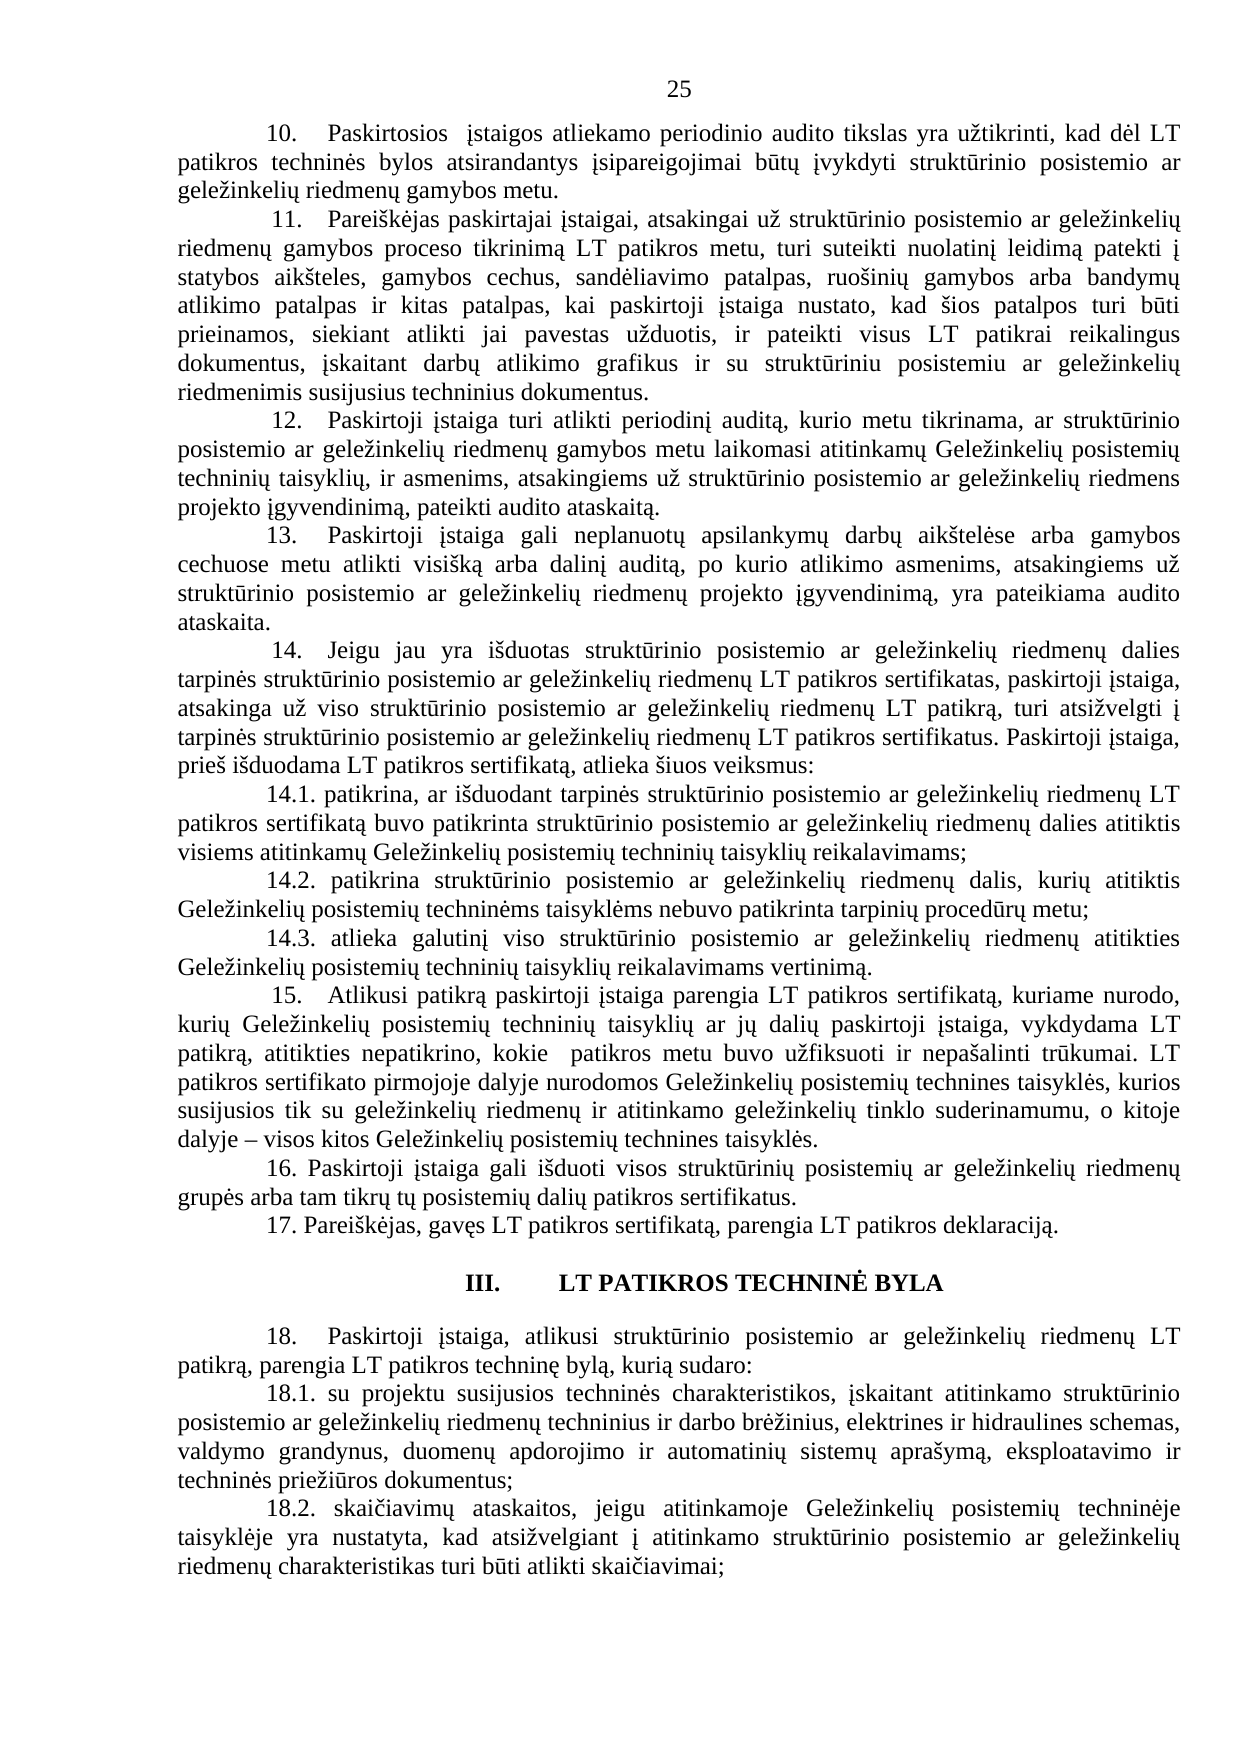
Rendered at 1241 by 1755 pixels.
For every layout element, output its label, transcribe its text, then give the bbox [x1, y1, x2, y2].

text 14.1. patikrina, ar išduodant tarpinės struktūrinio posistemio ar geležinkelių riedmenų LT patikros sertifikatą buvo patikrinta struktūrinio posistemio ar geležinkelių riedmenų dalies atitiktis visiems atitinkamų Geležinkelių posistemių techninių taisyklių reikalavimams; [177, 779, 1181, 866]
text III. LT patikros techninė byla [233, 1268, 1181, 1297]
text 14. Jeigu jau yra išduotas struktūrinio posistemio ar geležinkelių riedmenų dalies tarpinės struktūrinio posistemio ar geležinkelių riedmenų LT patikros sertifikatas, paskirtoji įstaiga, atsakinga už viso struktūrinio posistemio ar geležinkelių riedmenų LT patikrą, turi atsižvelgti į tarpinės struktūrinio posistemio ar geležinkelių riedmenų LT patikros sertifikatus. Paskirtoji įstaiga, prieš išduodama LT patikros sertifikatą, atlieka šiuos veiksmus: [177, 636, 1181, 779]
text 10. Paskirtosios įstaigos atliekamo periodinio audito tikslas yra užtikrinti, kad dėl LT patikros techninės bylos atsirandantys įsipareigojimai būtų įvykdyti struktūrinio posistemio ar geležinkelių riedmenų gamybos metu. [177, 118, 1181, 204]
text 18.2. skaičiavimų ataskaitos, jeigu atitinkamoje Geležinkelių posistemių techninėje taisyklėje yra nustatyta, kad atsižvelgiant į atitinkamo struktūrinio posistemio ar geležinkelių riedmenų charakteristikas turi būti atlikti skaičiavimai; [177, 1493, 1181, 1580]
text 16. Paskirtoji įstaiga gali išduoti visos struktūrinių posistemių ar geležinkelių riedmenų grupės arba tam tikrų tų posistemių dalių patikros sertifikatus. [177, 1153, 1181, 1211]
text 11. Pareiškėjas paskirtajai įstaigai, atsakingai už struktūrinio posistemio ar geležinkelių riedmenų gamybos proceso tikrinimą LT patikros metu, turi suteikti nuolatinį leidimą patekti į statybos aikšteles, gamybos cechus, sandėliavimo patalpas, ruošinių gamybos arba bandymų atlikimo patalpas ir kitas patalpas, kai paskirtoji įstaiga nustato, kad šios patalpos turi būti prieinamos, siekiant atlikti jai pavestas užduotis, ir pateikti visus LT patikrai reikalingus dokumentus, įskaitant darbų atlikimo grafikus ir su struktūriniu posistemiu ar geležinkelių riedmenimis susijusius techninius dokumentus. [177, 204, 1181, 406]
text 12. Paskirtoji įstaiga turi atlikti periodinį auditą, kurio metu tikrinama, ar struktūrinio posistemio ar geležinkelių riedmenų gamybos metu laikomasi atitinkamų Geležinkelių posistemių techninių taisyklių, ir asmenims, atsakingiems už struktūrinio posistemio ar geležinkelių riedmens projekto įgyvendinimą, pateikti audito ataskaitą. [177, 406, 1181, 521]
text 13. Paskirtoji įstaiga gali neplanuotų apsilankymų darbų aikštelėse arba gamybos cechuose metu atlikti visišką arba dalinį auditą, po kurio atlikimo asmenims, atsakingiems už struktūrinio posistemio ar geležinkelių riedmenų projekto įgyvendinimą, yra pateikiama audito ataskaita. [177, 521, 1181, 636]
text 14.3. atlieka galutinį viso struktūrinio posistemio ar geležinkelių riedmenų atitikties Geležinkelių posistemių techninių taisyklių reikalavimams vertinimą. [177, 923, 1181, 981]
text 14.2. patikrina struktūrinio posistemio ar geležinkelių riedmenų dalis, kurių atitiktis Geležinkelių posistemių techninėms taisyklėms nebuvo patikrinta tarpinių procedūrų metu; [177, 866, 1181, 923]
text 15. Atlikusi patikrą paskirtoji įstaiga parengia LT patikros sertifikatą, kuriame nurodo, kurių Geležinkelių posistemių techninių taisyklių ar jų dalių paskirtoji įstaiga, vykdydama LT patikrą, atitikties nepatikrino, kokie patikros metu buvo užfiksuoti ir nepašalinti trūkumai. LT patikros sertifikato pirmojoje dalyje nurodomos Geležinkelių posistemių technines taisyklės, kurios susijusios tik su geležinkelių riedmenų ir atitinkamo geležinkelių tinklo suderinamumu, o kitoje dalyje – visos kitos Geležinkelių posistemių technines taisyklės. [177, 981, 1181, 1153]
text 18.1. su projektu susijusios techninės charakteristikos, įskaitant atitinkamo struktūrinio posistemio ar geležinkelių riedmenų techninius ir darbo brėžinius, elektrines ir hidraulines schemas, valdymo grandynus, duomenų apdorojimo ir automatinių sistemų aprašymą, eksploatavimo ir techninės priežiūros dokumentus; [177, 1378, 1181, 1493]
text 17. Pareiškėjas, gavęs LT patikros sertifikatą, parengia LT patikros deklaraciją. [177, 1211, 1181, 1239]
text 18. Paskirtoji įstaiga, atlikusi struktūrinio posistemio ar geležinkelių riedmenų LT patikrą, parengia LT patikros techninę bylą, kurią sudaro: [177, 1321, 1181, 1378]
